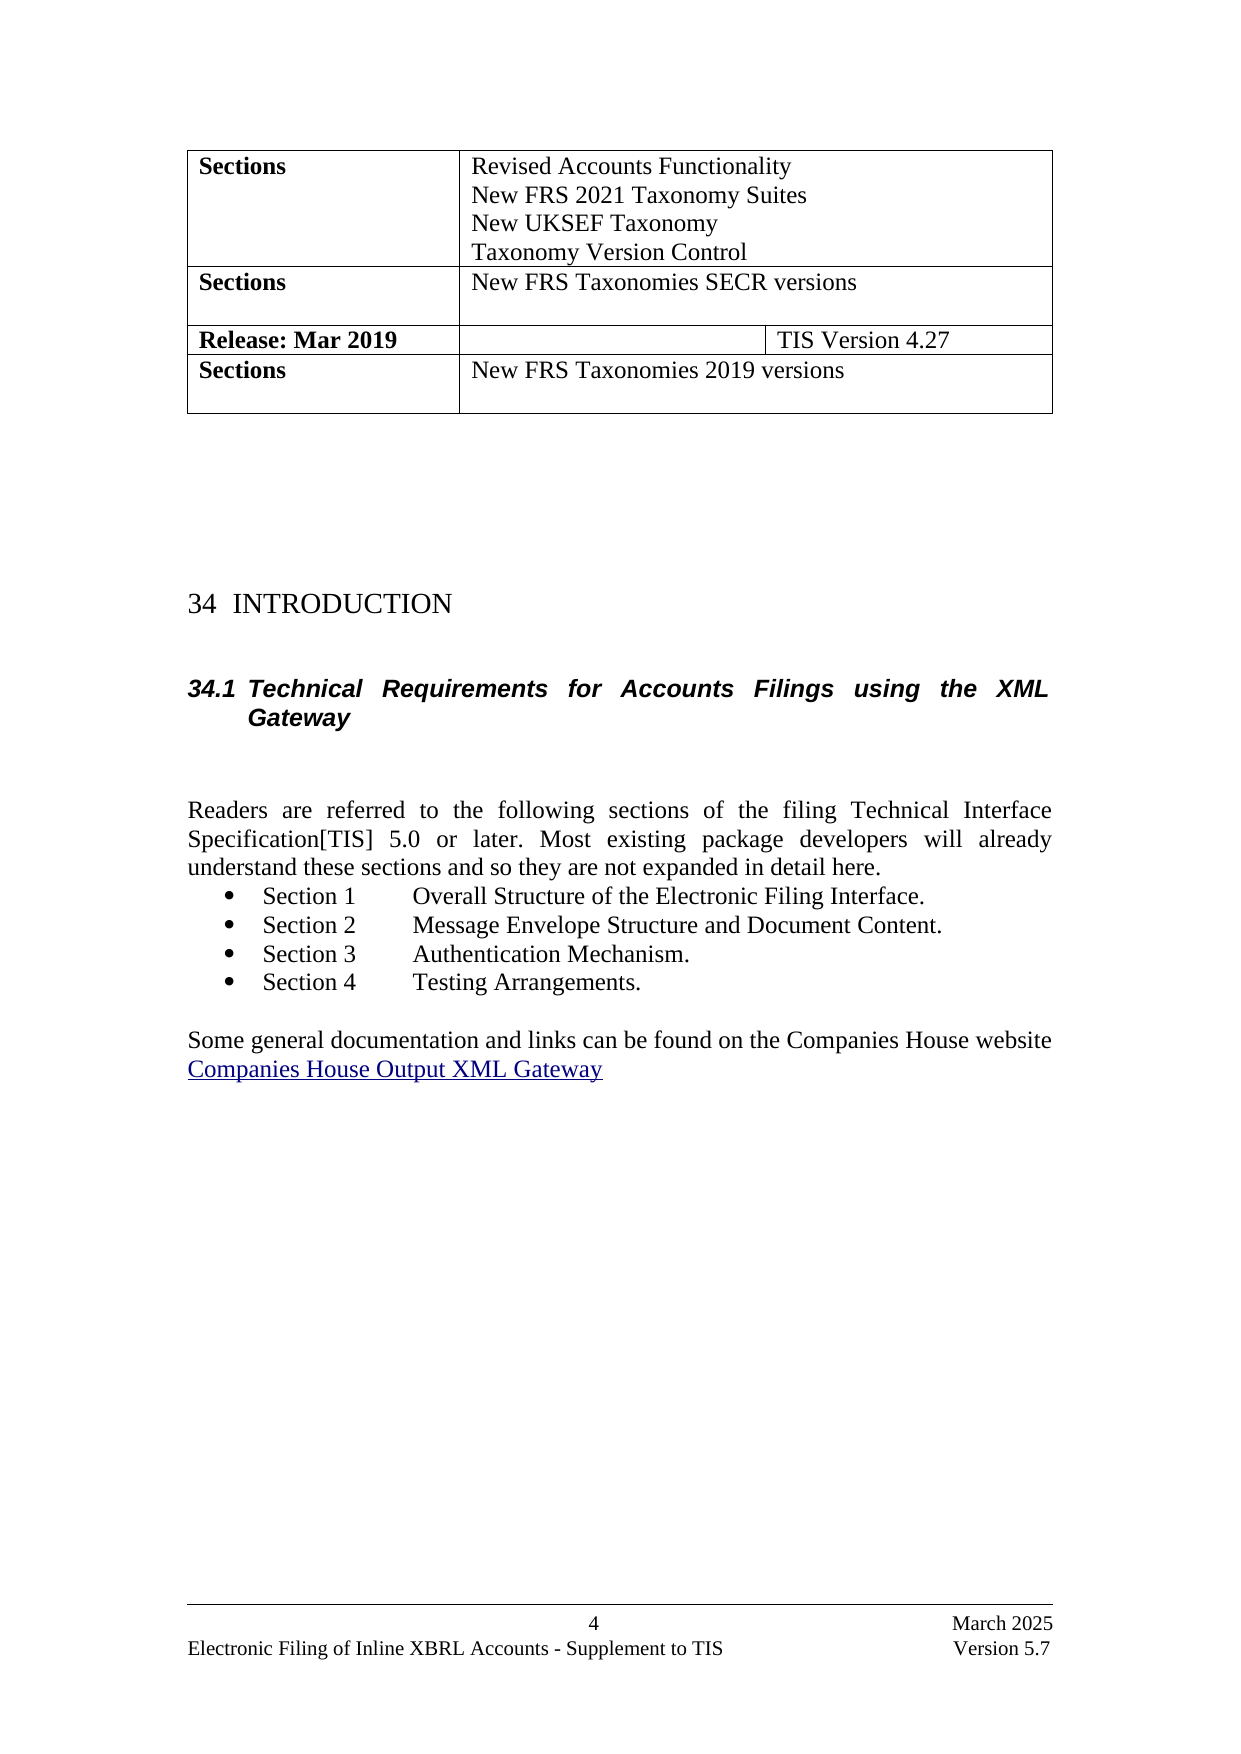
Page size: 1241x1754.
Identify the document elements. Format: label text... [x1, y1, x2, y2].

list Section 3 Authentication Mechanism. [225, 939, 1053, 967]
table_cell Release: Mar 2019 [188, 326, 459, 354]
table_cell TIS Version 4.27 [766, 326, 1052, 354]
table_cell [1053, 150, 1058, 266]
table_cell Sections [188, 267, 459, 324]
text Readers are referred to the following sections of the filing Technical Interface Specification[TIS] 5.0 or later. Most existing package developers will already understand these sections and so they are not expanded in detail here. [187, 795, 1053, 881]
table_cell New FRS Taxonomies SECR versions [460, 267, 1052, 324]
table_cell Sections [188, 355, 459, 413]
subtitle Technical Requirements for Accounts Filings using the XML Gateway [187, 674, 1053, 731]
table_cell Revised Accounts Functionality New FRS 2021 Taxonomy Suites New UKSEF Taxonomy Taxonomy Version Control [460, 151, 1052, 266]
table_cell [460, 326, 765, 354]
table_cell [1053, 325, 1058, 354]
list Section 4 Testing Arrangements. [225, 967, 1053, 996]
table_cell Sections [188, 151, 459, 266]
table_cell [1053, 266, 1058, 324]
table_cell [1053, 354, 1058, 413]
text Some general documentation and links can be found on the Companies House website Companies House Output XML Gateway [187, 1025, 1053, 1082]
table_cell New FRS Taxonomies 2019 versions [460, 355, 1052, 413]
list Section 1 Overall Structure of the Electronic Filing Interface. [225, 881, 1053, 910]
list Section 2 Message Envelope Structure and Document Content. [225, 910, 1053, 939]
subtitle Introduction [187, 586, 1053, 620]
